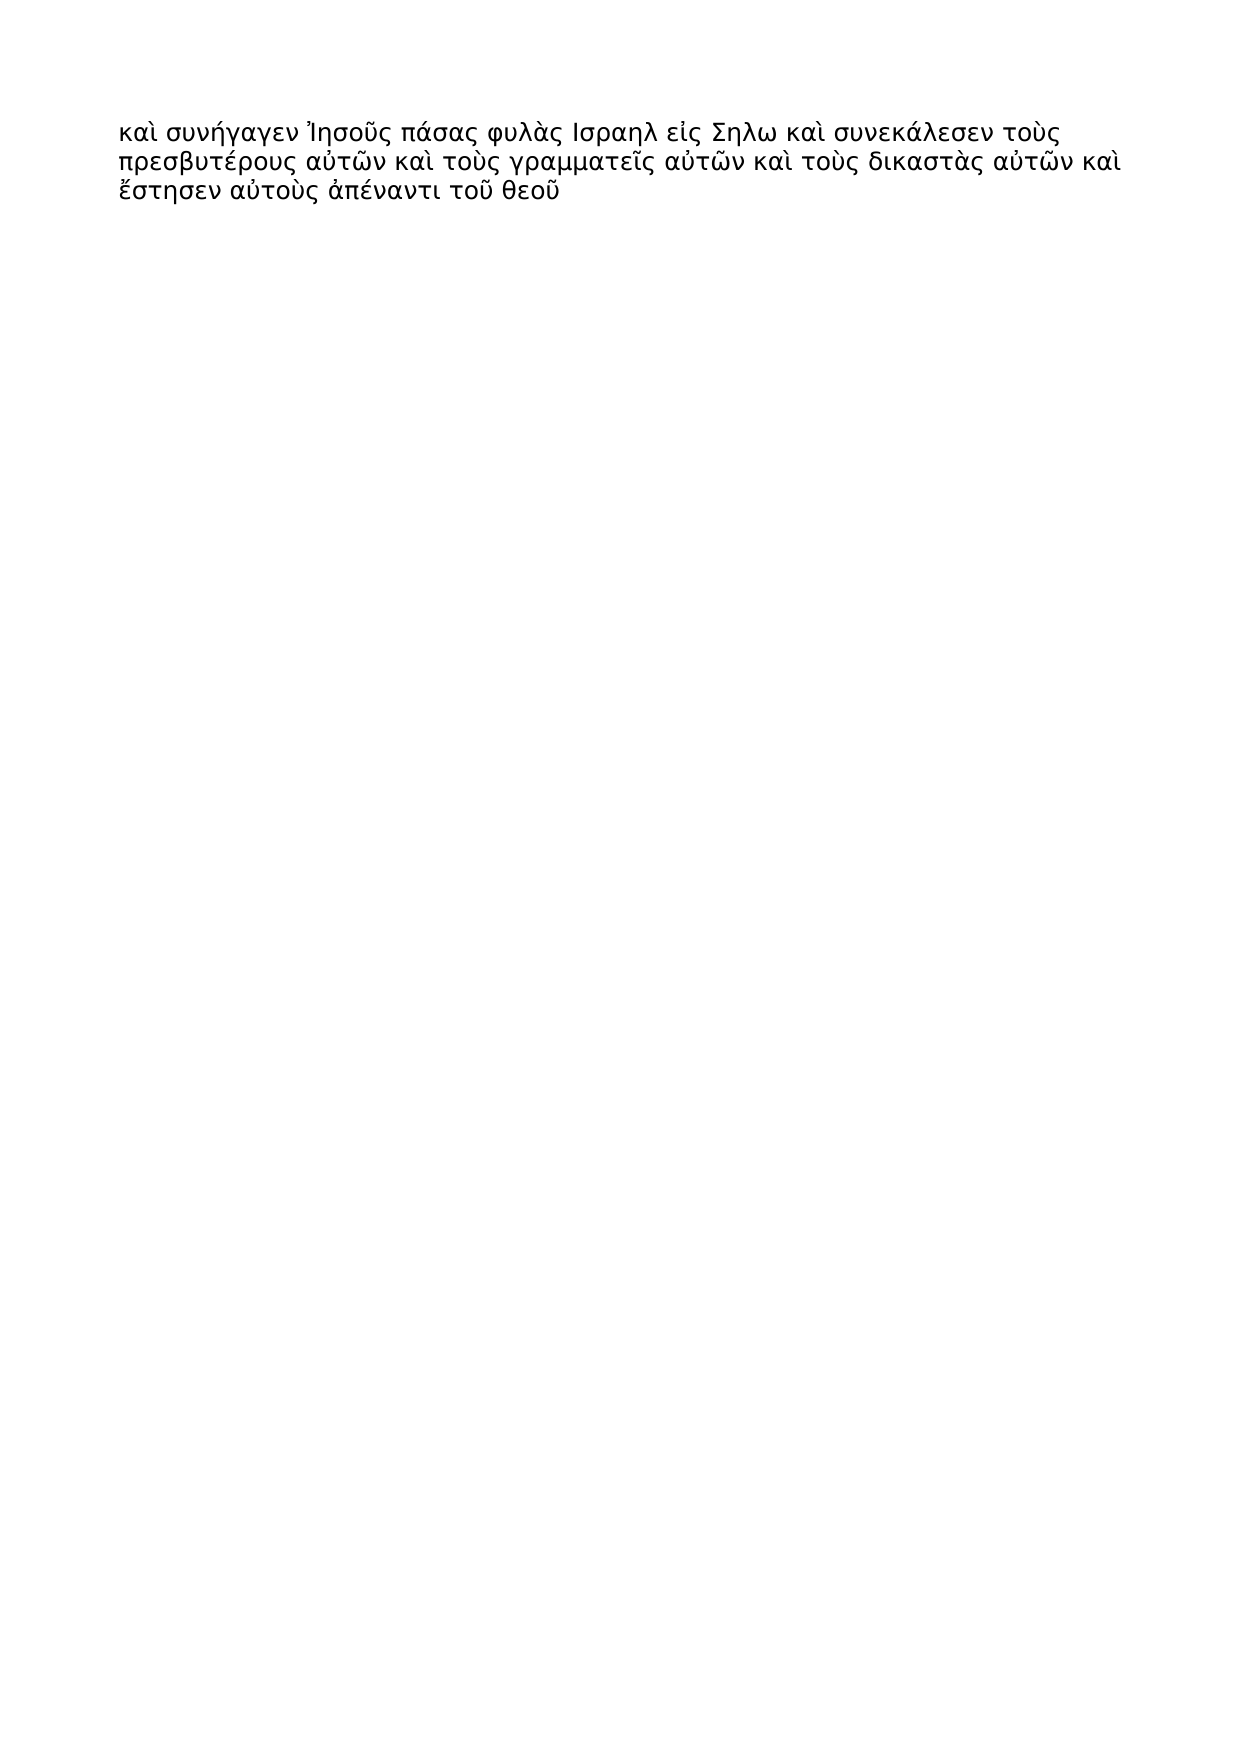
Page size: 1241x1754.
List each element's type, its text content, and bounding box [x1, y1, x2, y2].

text καὶ συνήγαγεν Ἰησοῦς πάσας φυλὰς Ισραηλ εἰς Σηλω καὶ συνεκάλεσεν τοὺς πρεσβυτέρους αὐτῶν καὶ τοὺς γραμματεῖς αὐτῶν καὶ τοὺς δικαστὰς αὐτῶν καὶ ἔστησεν αὐτοὺς ἀπέναντι τοῦ θεοῦ [118, 118, 1122, 206]
